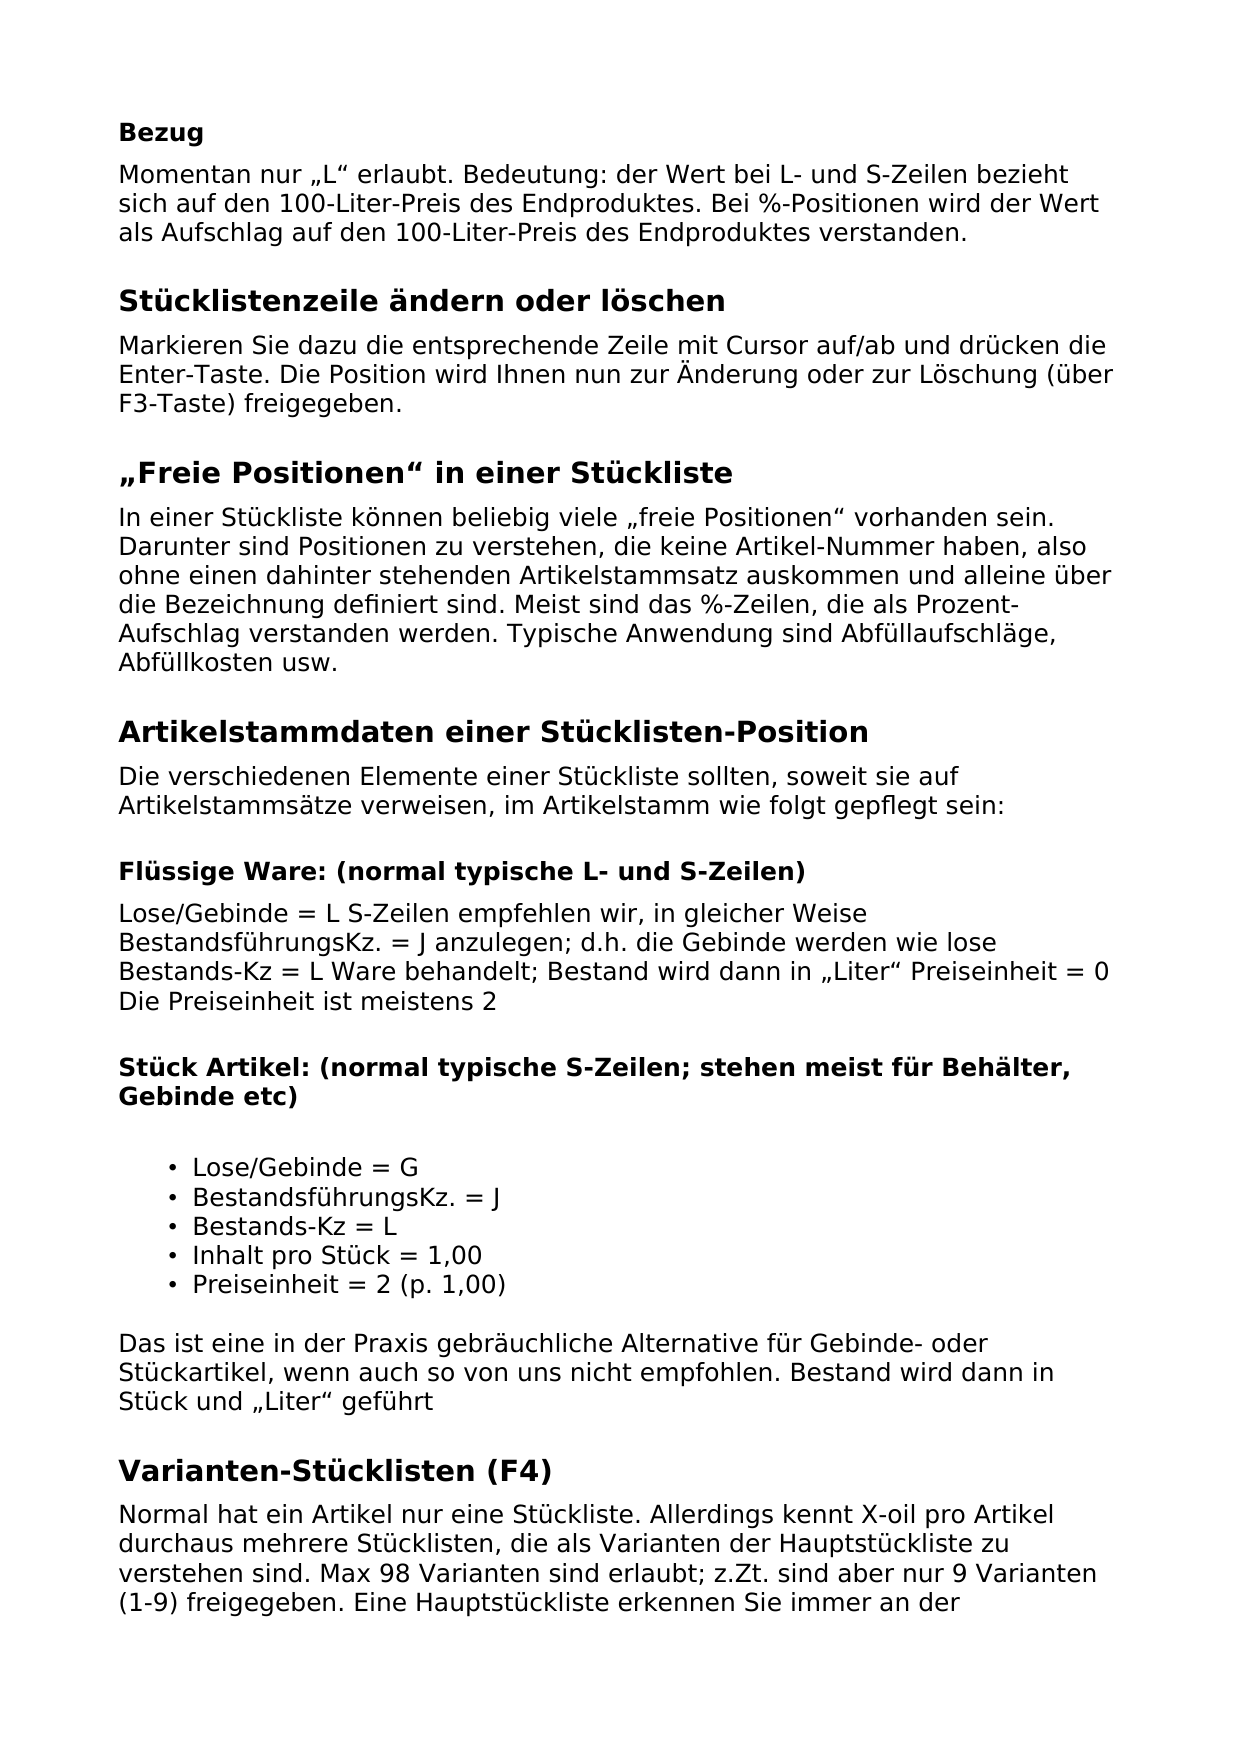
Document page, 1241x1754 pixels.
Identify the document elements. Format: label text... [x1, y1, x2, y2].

list Bestands-Kz = L [177, 1212, 1122, 1241]
subtitle „Freie Positionen“ in einer Stückliste [118, 456, 1122, 490]
text Markieren Sie dazu die entsprechende Zeile mit Cursor auf/ab und drücken die Enter-Taste. Die Position wird Ihnen nun zur Änderung oder zur Löschung (über F3-Taste) freigegeben. [118, 331, 1122, 419]
list Inhalt pro Stück = 1,00 [177, 1241, 1122, 1270]
subtitle Stücklistenzeile ändern oder löschen [118, 285, 1122, 319]
list Preiseinheit = 2 (p. 1,00) [177, 1270, 1122, 1299]
subtitle Artikelstammdaten einer Stücklisten-Position [118, 715, 1122, 749]
subtitle Stück Artikel: (normal typische S-Zeilen; stehen meist für Behälter, Gebinde etc) [118, 1053, 1122, 1112]
text In einer Stückliste können beliebig viele „freie Positionen“ vorhanden sein. Darunter sind Positionen zu verstehen, die keine Artikel-Nummer haben, also ohne einen dahinter stehenden Artikelstammsatz auskommen und alleine über die Bezeichnung definiert sind. Meist sind das %-Zeilen, die als Prozent-Aufschlag verstanden werden. Typische Anwendung sind Abfüllaufschläge, Abfüllkosten usw. [118, 503, 1122, 678]
list Lose/Gebinde = G [177, 1154, 1122, 1183]
text Momentan nur „L“ erlaubt. Bedeutung: der Wert bei L- und S-Zeilen bezieht sich auf den 100-Liter-Preis des Endproduktes. Bei %-Positionen wird der Wert als Aufschlag auf den 100-Liter-Preis des Endproduktes verstanden. [118, 160, 1122, 247]
text Das ist eine in der Praxis gebräuchliche Alternative für Gebinde- oder Stückartikel, wenn auch so von uns nicht empfohlen. Bestand wird dann in Stück und „Liter“ geführt [118, 1329, 1122, 1416]
text Normal hat ein Artikel nur eine Stückliste. Allerdings kennt X-oil pro Artikel durchaus mehrere Stücklisten, die als Varianten der Hauptstückliste zu verstehen sind. Max 98 Varianten sind erlaubt; z.Zt. sind aber nur 9 Varianten (1-9) freigegeben. Eine Hauptstückliste erkennen Sie immer an der [118, 1500, 1122, 1617]
list BestandsführungsKz. = J [177, 1183, 1122, 1212]
text Die verschiedenen Elemente einer Stückliste sollten, soweit sie auf Artikelstammsätze verweisen, im Artikelstamm wie folgt gepflegt sein: [118, 762, 1122, 820]
subtitle Varianten-Stücklisten (F4) [118, 1454, 1122, 1488]
subtitle Bezug [118, 118, 1122, 147]
text Lose/Gebinde = L S-Zeilen empfehlen wir, in gleicher Weise BestandsführungsKz. = J anzulegen; d.h. die Gebinde werden wie lose Bestands-Kz = L Ware behandelt; Bestand wird dann in „Liter“ Preiseinheit = 0 Die Preiseinheit ist meistens 2 [118, 899, 1122, 1016]
subtitle Flüssige Ware: (normal typische L- und S-Zeilen) [118, 857, 1122, 887]
